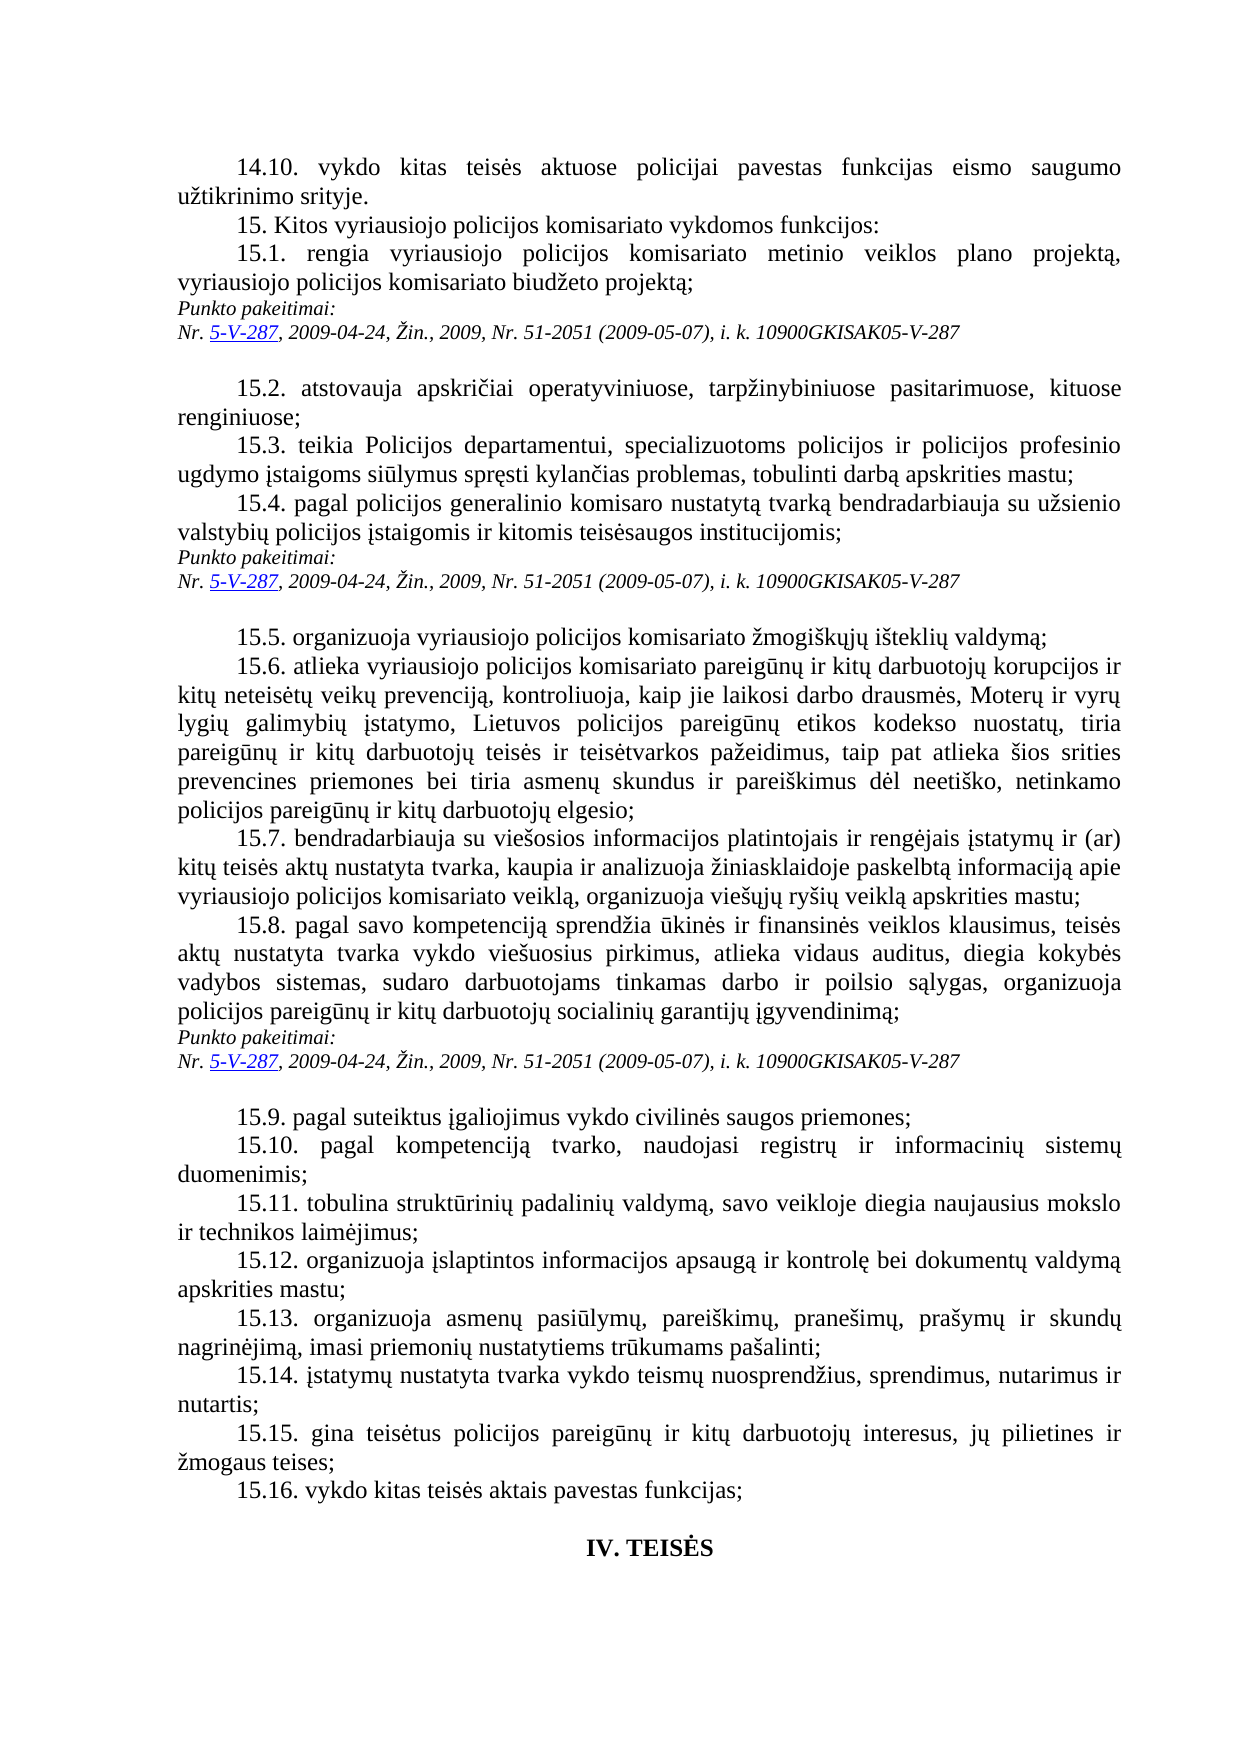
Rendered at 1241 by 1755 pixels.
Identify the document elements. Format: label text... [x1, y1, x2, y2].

text 15.12. organizuoja įslaptintos informacijos apsaugą ir kontrolę bei dokumentų valdymą apskrities mastu; [177, 1245, 1122, 1303]
text 15.10. pagal kompetenciją tvarko, naudojasi registrų ir informacinių sistemų duomenimis; [177, 1130, 1122, 1188]
text 15.1. rengia vyriausiojo policijos komisariato metinio veiklos plano projektą, vyriausiojo policijos komisariato biudžeto projektą; [177, 238, 1122, 296]
text 15.14. įstatymų nustatyta tvarka vykdo teismų nuosprendžius, sprendimus, nutarimus ir nutartis; [177, 1360, 1122, 1418]
text 15.4. pagal policijos generalinio komisaro nustatytą tvarką bendradarbiauja su užsienio valstybių policijos įstaigomis ir kitomis teisėsaugos institucijomis; [177, 488, 1122, 545]
text 15. Kitos vyriausiojo policijos komisariato vykdomos funkcijos: [177, 210, 1122, 238]
text IV. TEISĖS [177, 1533, 1122, 1562]
text 15.11. tobulina struktūrinių padalinių valdymą, savo veikloje diegia naujausius mokslo ir technikos laimėjimus; [177, 1188, 1122, 1245]
text Punkto pakeitimai: [177, 1025, 1122, 1049]
text 15.13. organizuoja asmenų pasiūlymų, pareiškimų, pranešimų, prašymų ir skundų nagrinėjimą, imasi priemonių nustatytiems trūkumams pašalinti; [177, 1303, 1122, 1360]
text Punkto pakeitimai: [177, 296, 1122, 320]
text Nr. 5-V-287, 2009-04-24, Žin., 2009, Nr. 51-2051 (2009-05-07), i. k. 10900GKISAK05-V-287 [177, 569, 1122, 593]
text 15.16. vykdo kitas teisės aktais pavestas funkcijas; [177, 1475, 1122, 1504]
text 15.3. teikia Policijos departamentui, specializuotoms policijos ir policijos profesinio ugdymo įstaigoms siūlymus spręsti kylančias problemas, tobulinti darbą apskrities mastu; [177, 430, 1122, 488]
text Punkto pakeitimai: [177, 545, 1122, 569]
text Nr. 5-V-287, 2009-04-24, Žin., 2009, Nr. 51-2051 (2009-05-07), i. k. 10900GKISAK05-V-287 [177, 320, 1122, 344]
text 15.2. atstovauja apskričiai operatyviniuose, tarpžinybiniuose pasitarimuose, kituose renginiuose; [177, 373, 1122, 430]
text Nr. 5-V-287, 2009-04-24, Žin., 2009, Nr. 51-2051 (2009-05-07), i. k. 10900GKISAK05-V-287 [177, 1049, 1122, 1073]
text 15.15. gina teisėtus policijos pareigūnų ir kitų darbuotojų interesus, jų pilietines ir žmogaus teises; [177, 1418, 1122, 1475]
text 14.10. vykdo kitas teisės aktuose policijai pavestas funkcijas eismo saugumo užtikrinimo srityje. [177, 152, 1122, 210]
text 15.8. pagal savo kompetenciją sprendžia ūkinės ir finansinės veiklos klausimus, teisės aktų nustatyta tvarka vykdo viešuosius pirkimus, atlieka vidaus auditus, diegia kokybės vadybos sistemas, sudaro darbuotojams tinkamas darbo ir poilsio sąlygas, organizuoja policijos pareigūnų ir kitų darbuotojų socialinių garantijų įgyvendinimą; [177, 910, 1122, 1025]
text 15.6. atlieka vyriausiojo policijos komisariato pareigūnų ir kitų darbuotojų korupcijos ir kitų neteisėtų veikų prevenciją, kontroliuoja, kaip jie laikosi darbo drausmės, Moterų ir vyrų lygių galimybių įstatymo, Lietuvos policijos pareigūnų etikos kodekso nuostatų, tiria pareigūnų ir kitų darbuotojų teisės ir teisėtvarkos pažeidimus, taip pat atlieka šios srities prevencines priemones bei tiria asmenų skundus ir pareiškimus dėl neetiško, netinkamo policijos pareigūnų ir kitų darbuotojų elgesio; [177, 651, 1122, 823]
text 15.7. bendradarbiauja su viešosios informacijos platintojais ir rengėjais įstatymų ir (ar) kitų teisės aktų nustatyta tvarka, kaupia ir analizuoja žiniasklaidoje paskelbtą informaciją apie vyriausiojo policijos komisariato veiklą, organizuoja viešųjų ryšių veiklą apskrities mastu; [177, 823, 1122, 910]
text 15.5. organizuoja vyriausiojo policijos komisariato žmogiškųjų išteklių valdymą; [177, 622, 1122, 651]
text 15.9. pagal suteiktus įgaliojimus vykdo civilinės saugos priemones; [177, 1102, 1122, 1130]
